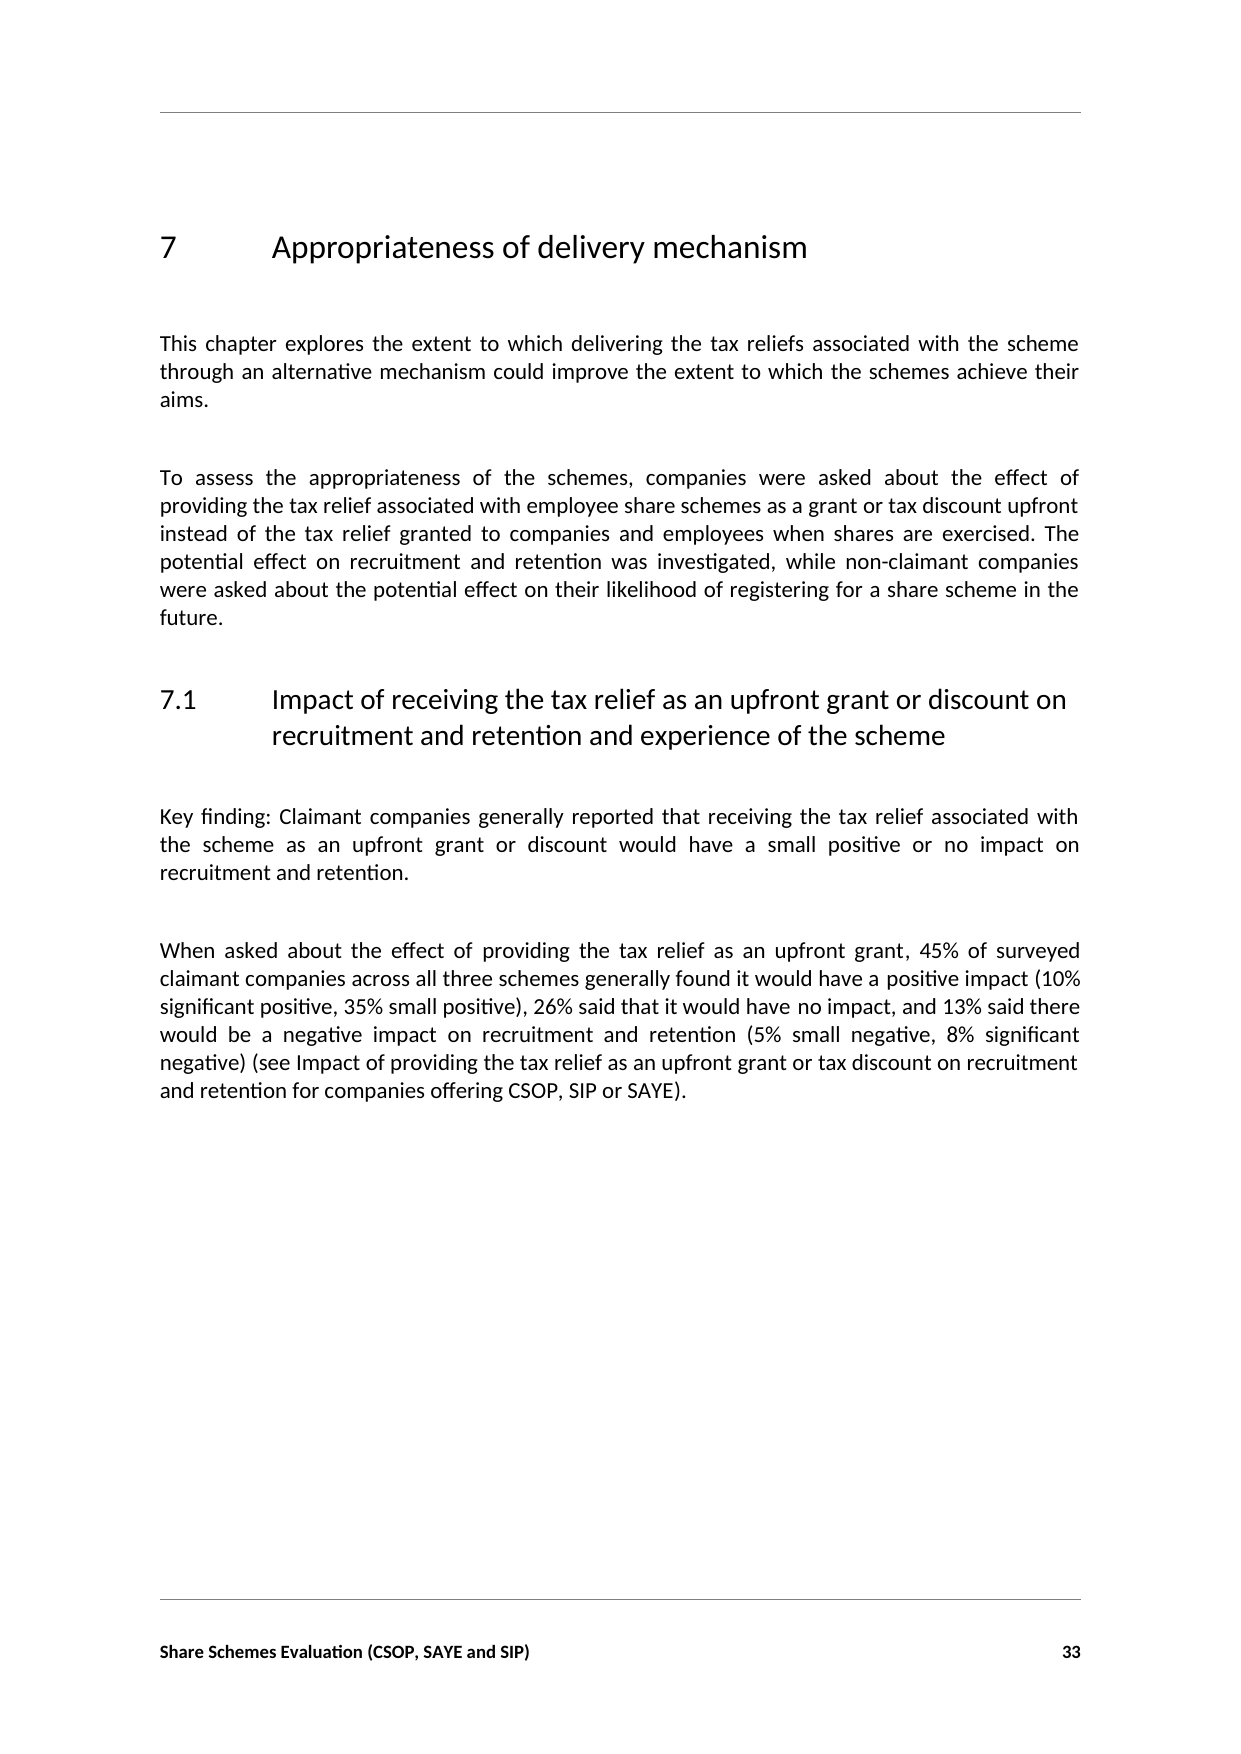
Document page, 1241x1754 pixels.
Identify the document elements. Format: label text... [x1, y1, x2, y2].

subtitle Appropriateness of delivery mechanism [159, 226, 1081, 266]
text When asked about the effect of providing the tax relief as an upfront grant, 45% of surveyed claimant companies across all three schemes generally found it would have a positive impact (10% significant positive, 35% small positive), 26% said that it would have no impact, and 13% said there would be a negative impact on recruitment and retention (5% small negative, 8% significant negative) (see Figure 8). [159, 936, 1081, 1104]
text To assess the appropriateness of the schemes, companies were asked about the effect of providing the tax relief associated with employee share schemes as a grant or tax discount upfront instead of the tax relief granted to companies and employees when shares are exercised. The potential effect on recruitment and retention was investigated, while non-claimant companies were asked about the potential effect on their likelihood of registering for a share scheme in the future. [159, 463, 1081, 631]
subtitle Key finding: Claimant companies generally reported that receiving the tax relief associated with the scheme as an upfront grant or discount would have a small positive or no impact on recruitment and retention. [159, 802, 1081, 886]
text This chapter explores the extent to which delivering the tax reliefs associated with the scheme through an alternative mechanism could improve the extent to which the schemes achieve their aims. [159, 329, 1081, 413]
subtitle Impact of receiving the tax relief as an upfront grant or discount on recruitment and retention and experience of the scheme [159, 681, 1081, 752]
